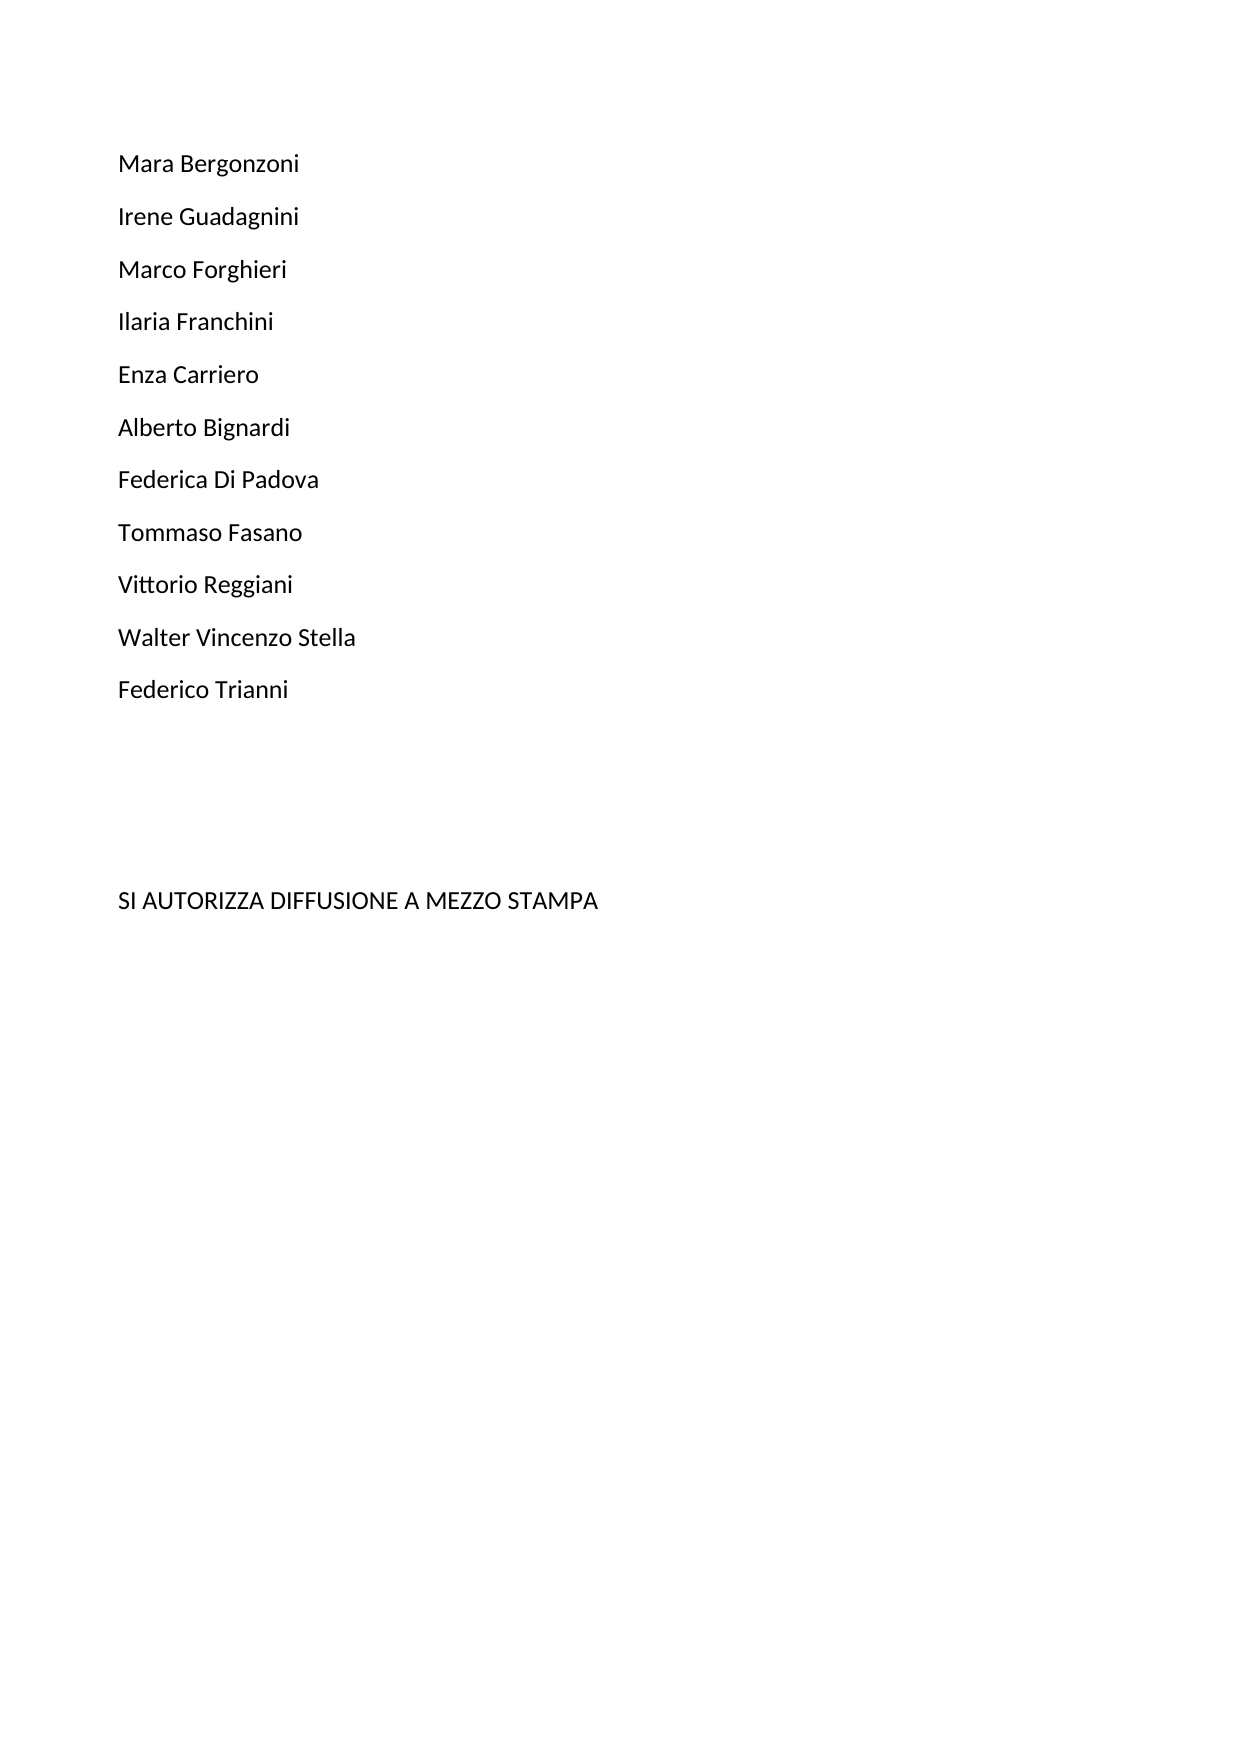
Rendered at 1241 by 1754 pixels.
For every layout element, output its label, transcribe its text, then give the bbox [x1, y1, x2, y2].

text Ilaria Franchini [118, 305, 1050, 337]
text Walter Vincenzo Stella [118, 621, 1050, 653]
text Marco Forghieri [118, 253, 1050, 284]
text Mara Bergonzoni [118, 148, 1050, 179]
text Tommaso Fasano [118, 516, 1050, 548]
text Irene Guadagnini [118, 200, 1050, 232]
text Alberto Bignardi [118, 411, 1050, 442]
text Enza Carriero [118, 358, 1050, 390]
text Federico Trianni [118, 674, 1050, 705]
text Vittorio Reggiani [118, 568, 1050, 600]
text Federica Di Padova [118, 463, 1050, 495]
text SI AUTORIZZA DIFFUSIONE A MEZZO STAMPA [118, 884, 1050, 916]
